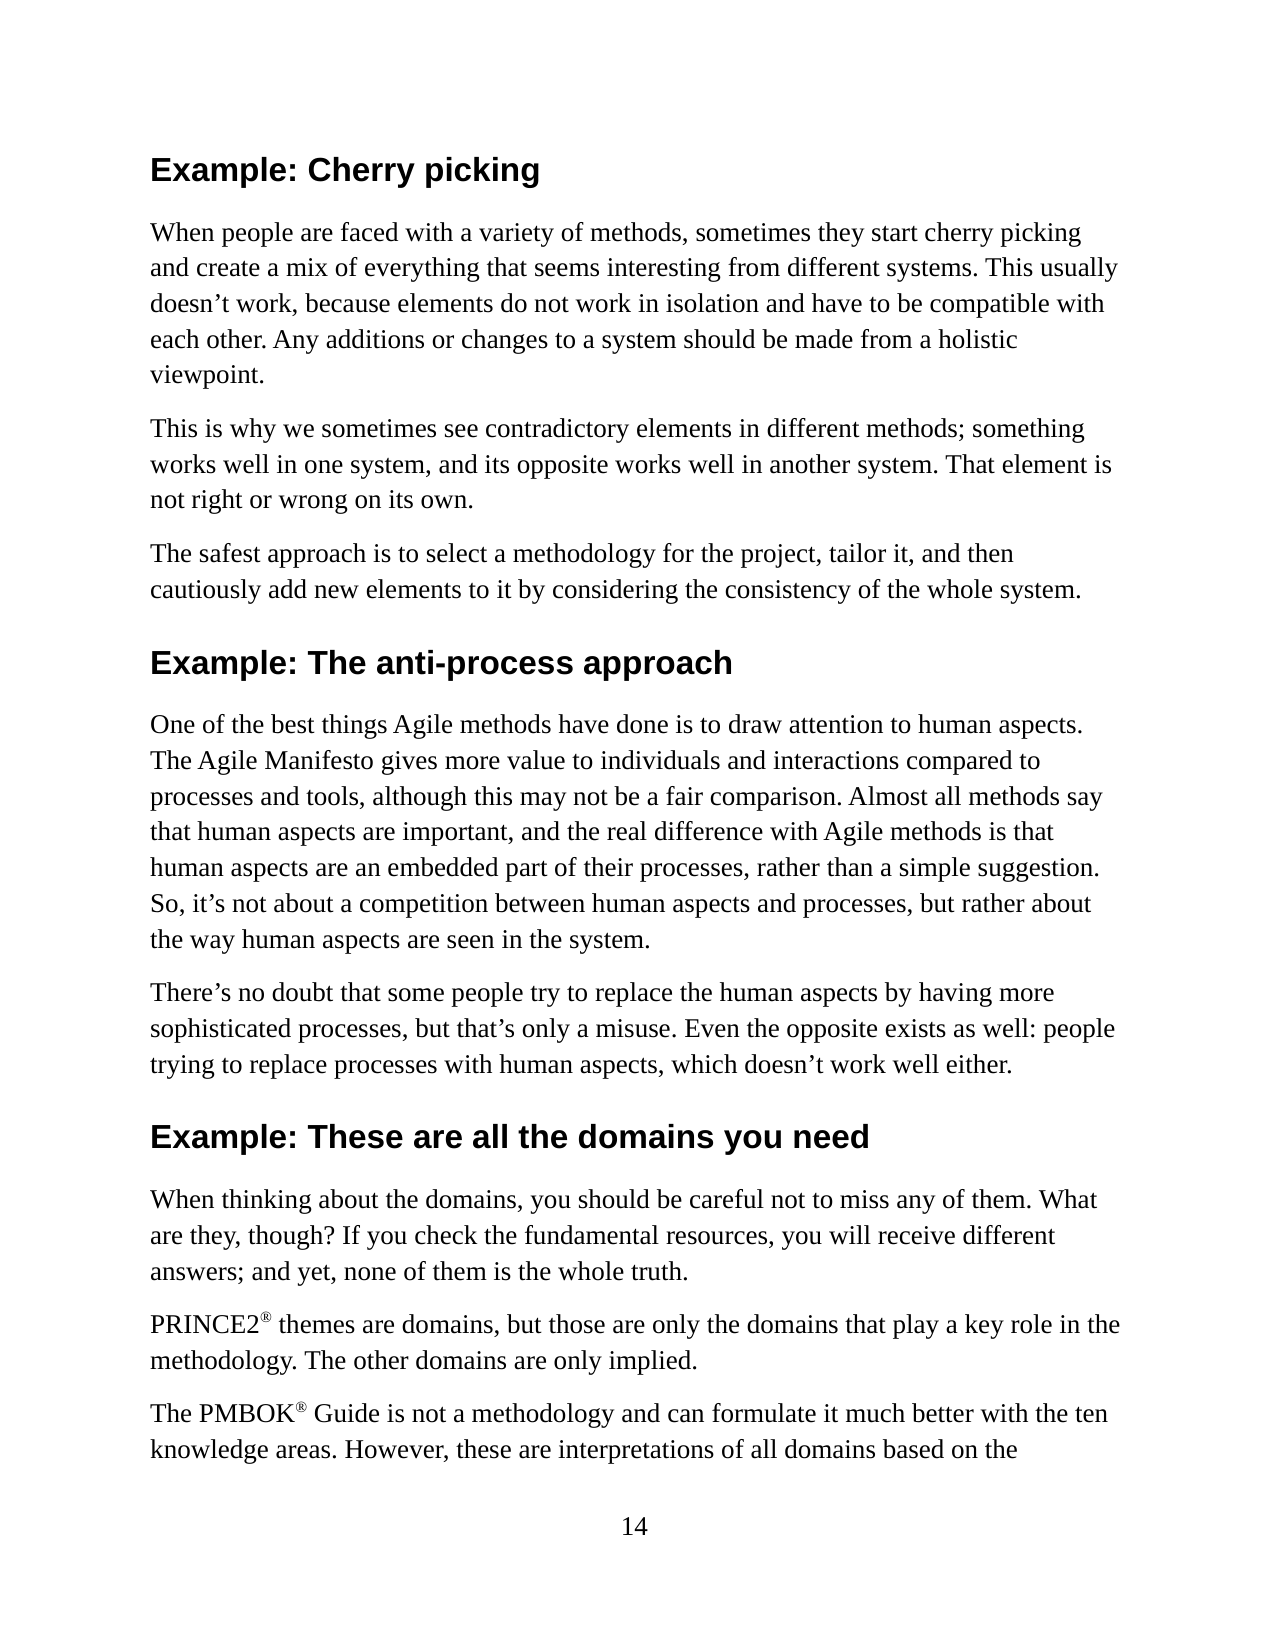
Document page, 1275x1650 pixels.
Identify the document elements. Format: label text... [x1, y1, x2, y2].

subtitle Example: The anti-process approach [150, 643, 1125, 681]
text PRINCE2® themes are domains, but those are only the domains that play a key role in the methodology. The other domains are only implied. [150, 1308, 1125, 1375]
text The safest approach is to select a methodology for the project, tailor it, and then cautiously add new elements to it by considering the consistency of the whole system. [150, 537, 1125, 604]
text When people are faced with a variety of methods, sometimes they start cherry picking and create a mix of everything that seems interesting from different systems. This usually doesn’t work, because elements do not work in isolation and have to be compatible with each other. Any additions or changes to a system should be made from a holistic viewpoint. [150, 216, 1125, 390]
text This is why we sometimes see contradictory elements in different methods; something works well in one system, and its opposite works well in another system. That element is not right or wrong on its own. [150, 412, 1125, 515]
text There’s no doubt that some people try to replace the human aspects by having more sophisticated processes, but that’s only a misuse. Even the opposite exists as well: people trying to replace processes with human aspects, which doesn’t work well either. [150, 976, 1125, 1079]
subtitle Example: These are all the domains you need [150, 1117, 1125, 1156]
subtitle Example: Cherry picking [150, 150, 1125, 188]
text The PMBOK® Guide is not a methodology and can formulate it much better with the ten knowledge areas. However, these are interpretations of all domains based on the [150, 1398, 1125, 1464]
text When thinking about the domains, you should be careful not to miss any of them. What are they, though? If you check the fundamental resources, you will receive different answers; and yet, none of them is the whole truth. [150, 1183, 1125, 1286]
text One of the best things Agile methods have done is to draw attention to human aspects. The Agile Manifesto gives more value to individuals and interactions compared to processes and tools, although this may not be a fair comparison. Almost all methods say that human aspects are important, and the real difference with Agile methods is that human aspects are an embedded part of their processes, rather than a simple suggestion. So, it’s not about a competition between human aspects and processes, but rather about the way human aspects are seen in the system. [150, 708, 1125, 954]
